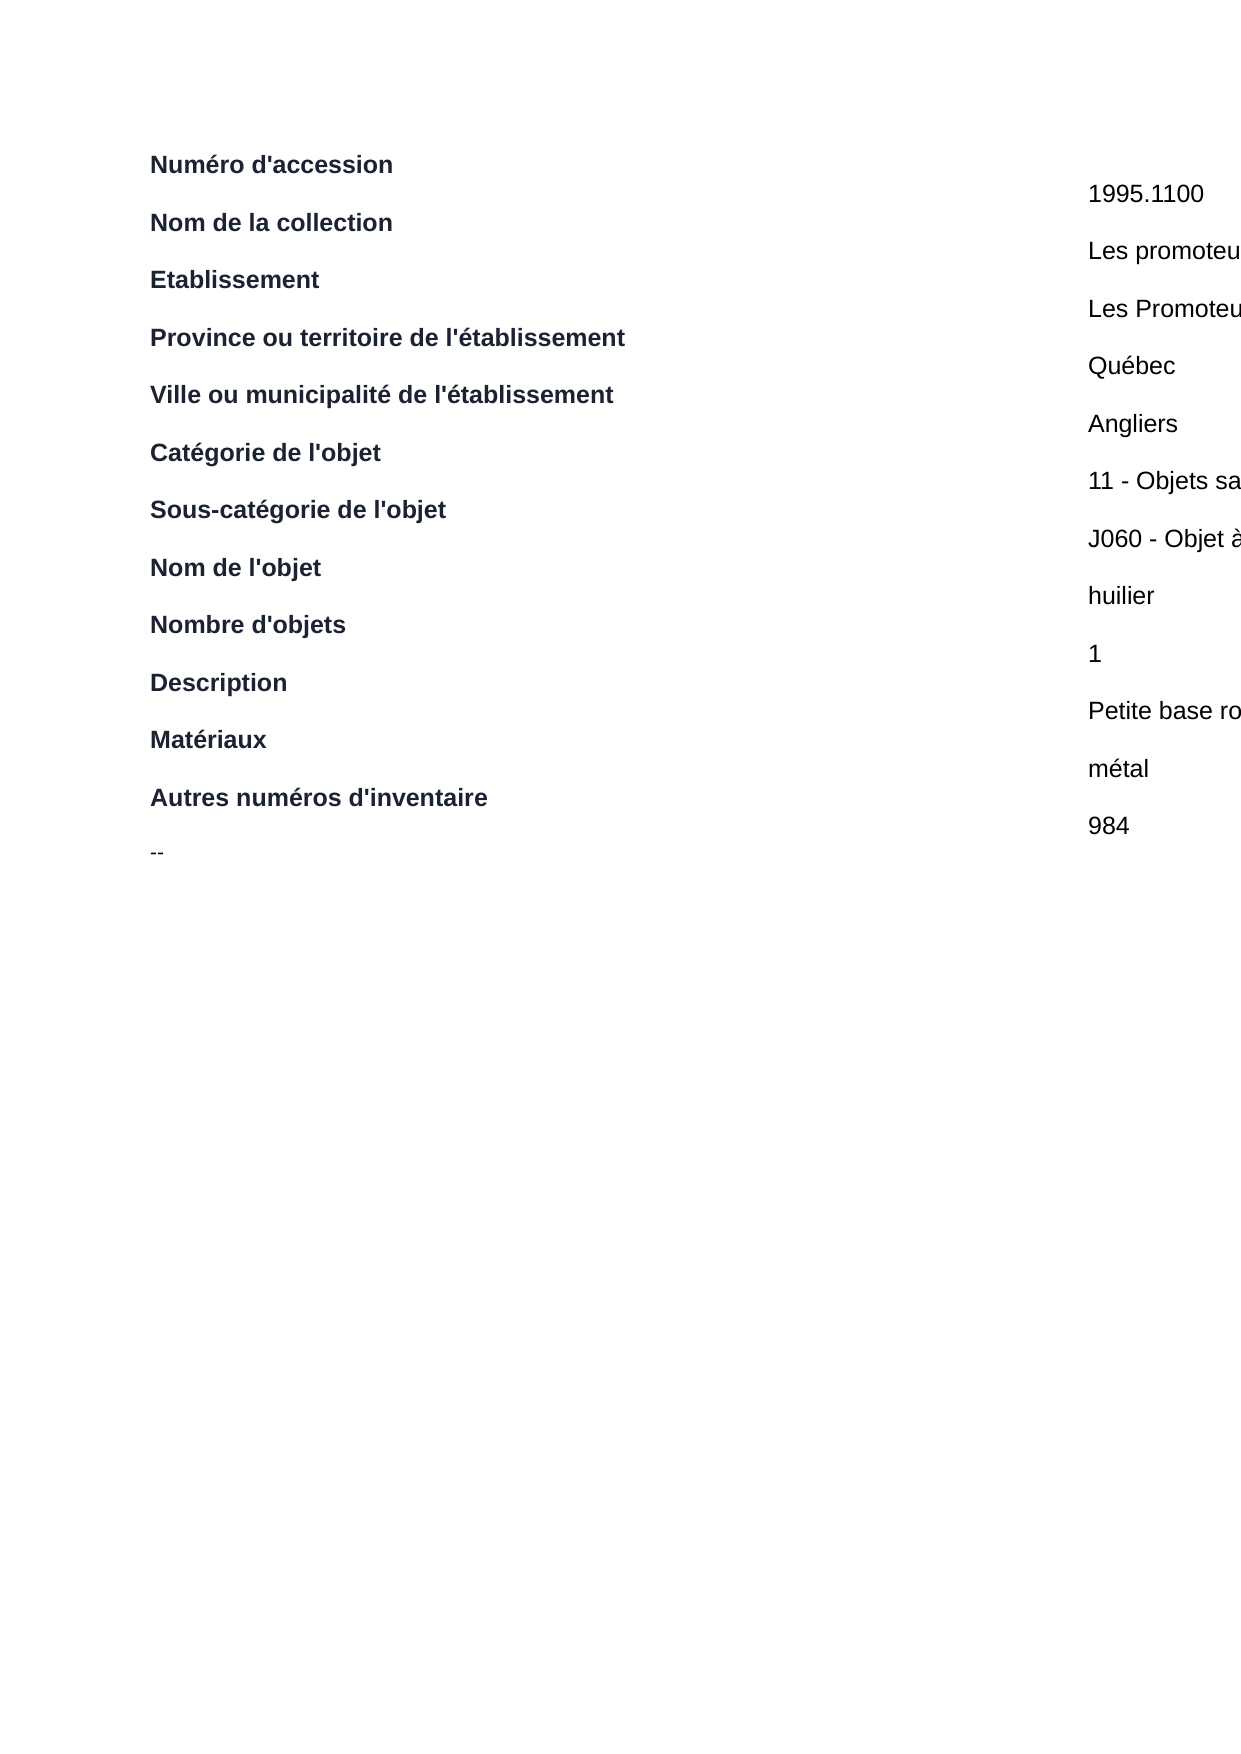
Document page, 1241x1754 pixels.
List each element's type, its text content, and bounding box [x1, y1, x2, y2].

text Nom de la collection [150, 207, 1090, 236]
text 1995.1100 [1088, 179, 1240, 207]
text 984 [1088, 811, 1240, 840]
text Matériaux [150, 725, 1090, 754]
text Petite base ronde. Petit bec verseur. Collet au centre. [1088, 696, 1240, 725]
text Province ou territoire de l'établissement [150, 322, 1090, 351]
text Catégorie de l'objet [150, 437, 1090, 466]
text Autres numéros d'inventaire [150, 782, 1090, 811]
text Les promoteurs d'Angliers [1088, 236, 1240, 265]
text -- [150, 840, 1090, 864]
text Ville ou municipalité de l'établissement [150, 380, 1090, 409]
text 1 [1088, 639, 1240, 667]
text Les Promoteurs d'Angliers inc. [1088, 294, 1240, 322]
text Etablissement [150, 265, 1090, 294]
text Nom de l'objet [150, 552, 1090, 581]
text métal [1088, 754, 1240, 782]
text Sous-catégorie de l'objet [150, 495, 1090, 524]
text huilier [1088, 581, 1240, 610]
text J060 - Objet à usage multiple [1088, 524, 1240, 552]
text 11 - Objets sans classification [1088, 466, 1240, 495]
text Nombre d'objets [150, 610, 1090, 639]
text Description [150, 667, 1090, 696]
text Angliers [1088, 409, 1240, 437]
text Québec [1088, 351, 1240, 380]
text Numéro d'accession [150, 150, 1090, 179]
